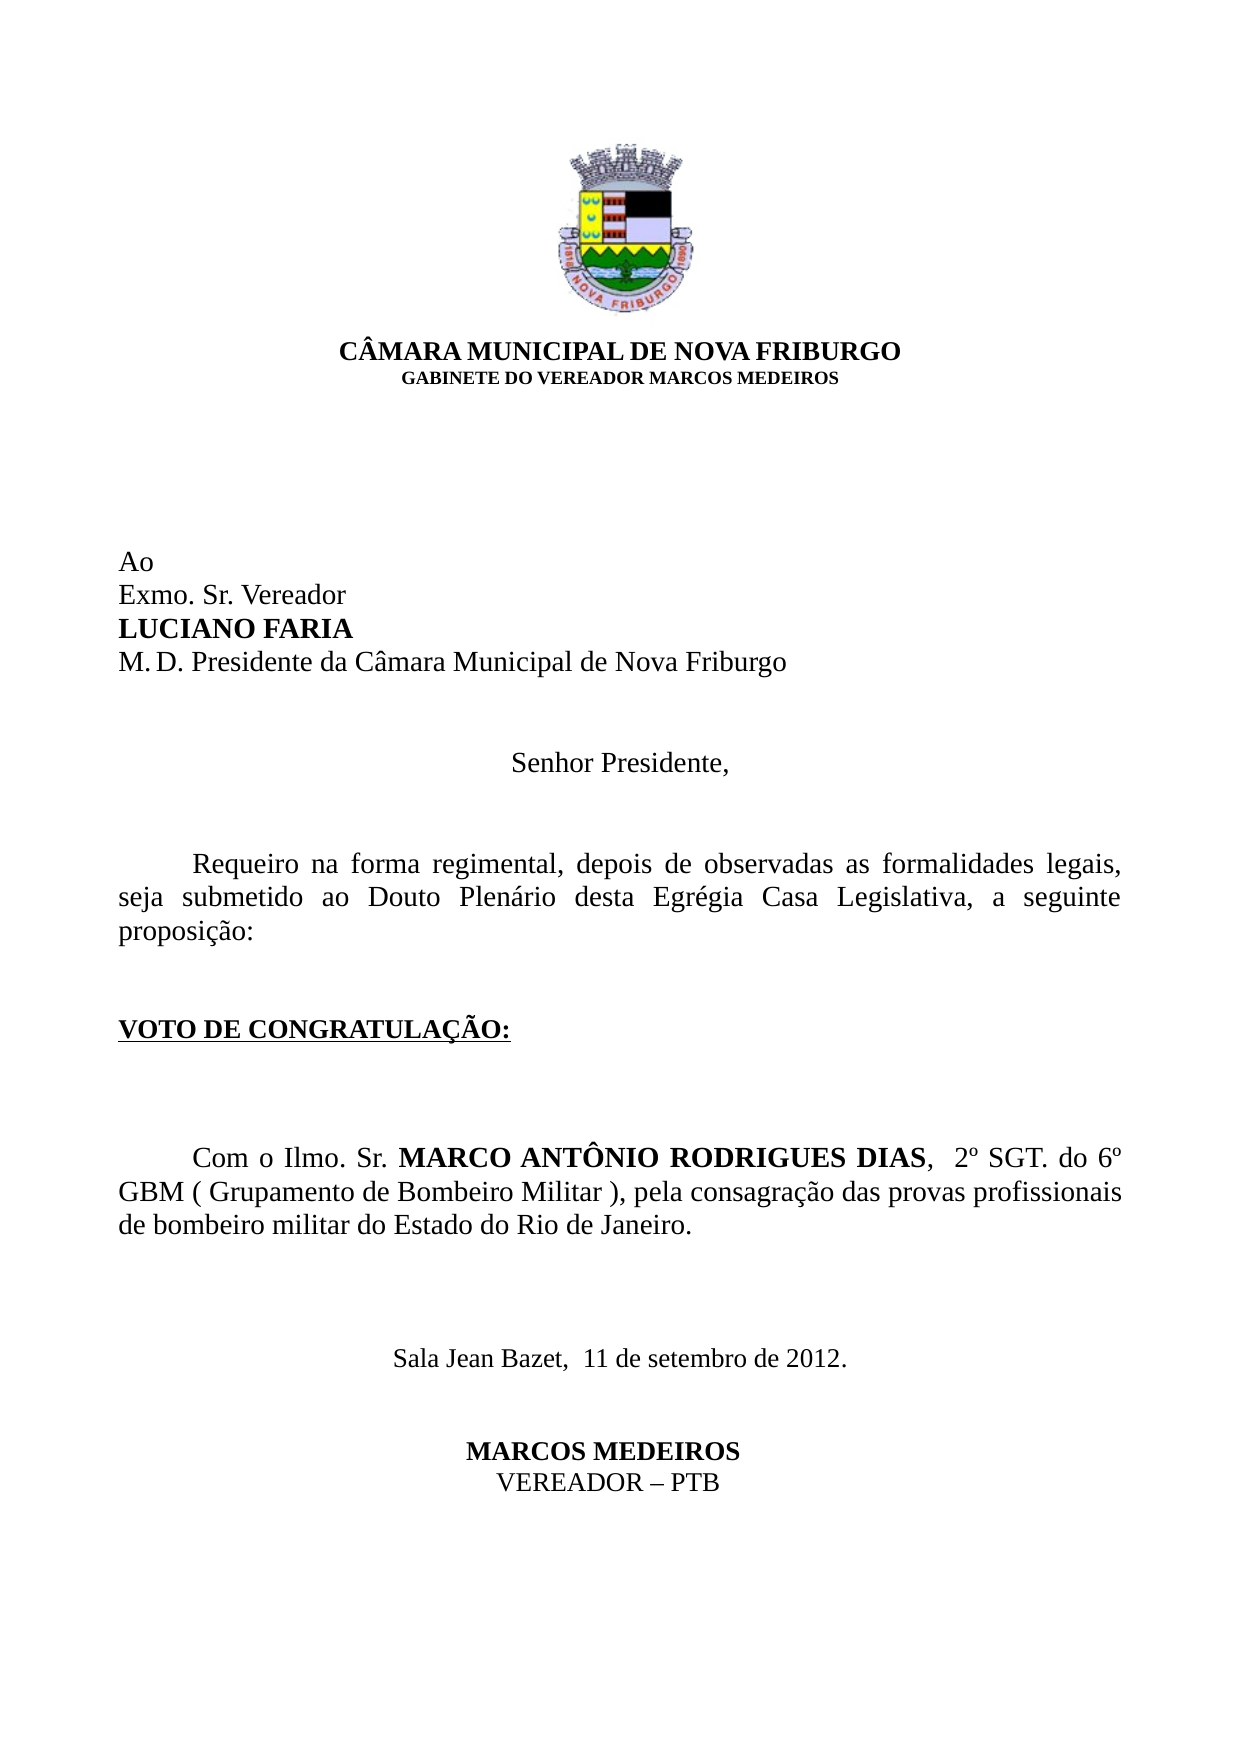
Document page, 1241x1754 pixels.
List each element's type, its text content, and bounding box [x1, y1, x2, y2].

text VEREADOR – PTB [118, 1466, 1122, 1497]
text Exmo. Sr. Vereador [118, 577, 1122, 611]
text Com o Ilmo. Sr. MARCO ANTÔNIO RODRIGUES DIAS, 2º SGT. do 6º GBM ( Grupamento de Bombeiro Militar ), pela consagração das provas profissionais de bombeiro militar do Estado do Rio de Janeiro. [118, 1140, 1122, 1241]
text Requeiro na forma regimental, depois de observadas as formalidades legais, seja submetido ao Douto Plenário desta Egrégia Casa Legislativa, a seguinte proposição: [118, 846, 1122, 946]
list D. Presidente da Câmara Municipal de Nova Friburgo [118, 644, 1122, 678]
text MARCOS MEDEIROS [118, 1435, 1122, 1466]
text Ao [118, 544, 1122, 577]
text CÂMARA MUNICIPAL DE NOVA FRIBURGO [118, 335, 1122, 367]
text LUCIANO FARIA [118, 611, 1122, 644]
text Sala Jean Bazet, 11 de setembro de 2012. [118, 1342, 1122, 1373]
text VOTO DE CONGRATULAÇÃO: [118, 1013, 1122, 1044]
picture [537, 127, 703, 327]
text GABINETE DO VEREADOR MARCOS MEDEIROS [118, 367, 1122, 388]
text Senhor Presidente, [118, 745, 1122, 779]
